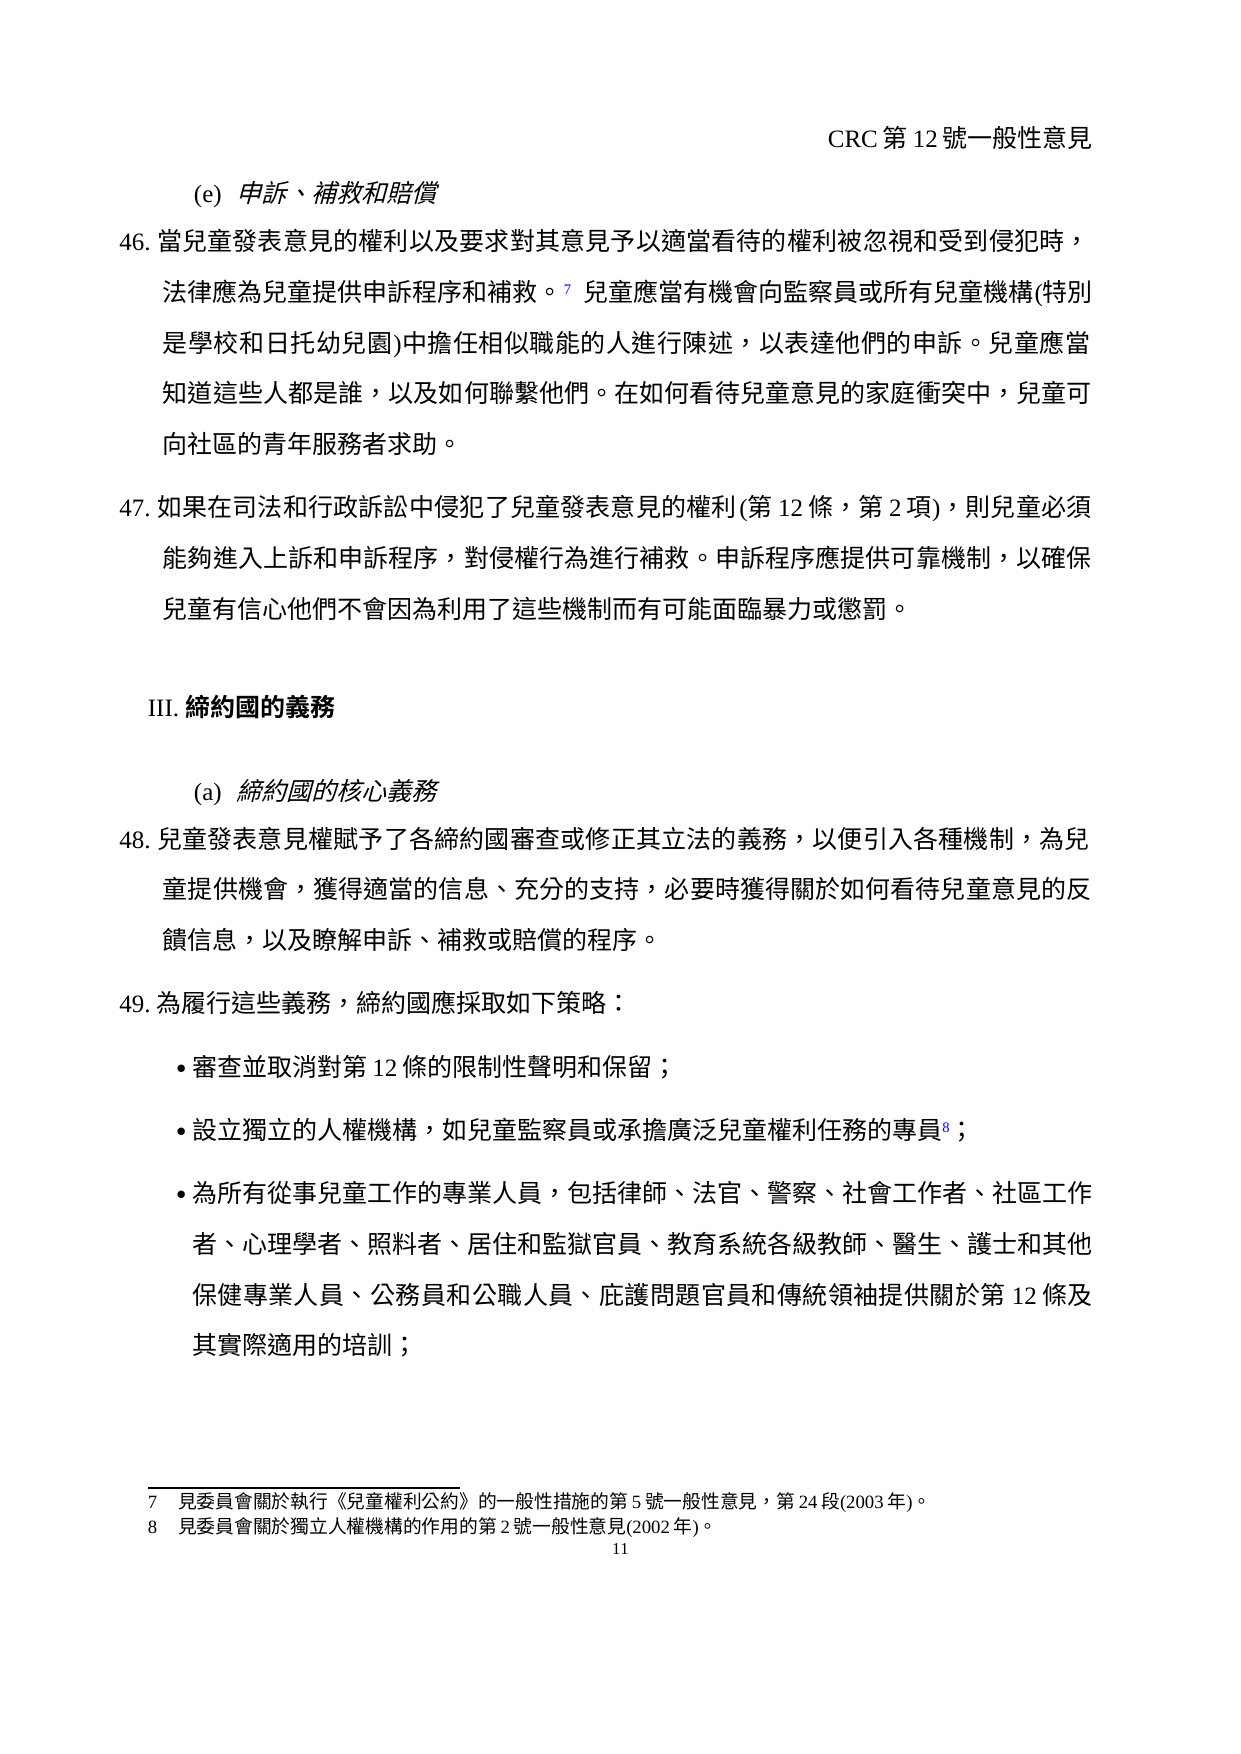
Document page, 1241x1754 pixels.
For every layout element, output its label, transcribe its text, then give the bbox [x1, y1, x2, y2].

text 49. 為履行這些義務，締約國應採取如下策略： [119, 984, 1093, 1020]
text (a) 締約國的核心義務 [148, 773, 1092, 807]
list 為所有從事兒童工作的專業人員，包括律師、法官、警察、社會工作者、社區工作者、心理學者、照料者、居住和監獄官員、教育系統各級教師、醫生、護士和其他保健專業人員、公務員和公職人員、庇護問題官員和傳統領袖提供關於第12條及其實際適用的培訓； [177, 1174, 1092, 1362]
text 46. 當兒童發表意見的權利以及要求對其意見予以適當看待的權利被忽視和受到侵犯時，法律應為兒童提供申訴程序和補救。 兒童應當有機會向監察員或所有兒童機構(特別是學校和日托幼兒園)中擔任相似職能的人進行陳述，以表達他們的申訴。兒童應當知道這些人都是誰，以及如何聯繫他們。在如何看待兒童意見的家庭衝突中，兒童可向社區的青年服務者求助。 [119, 222, 1093, 461]
list 審查並取消對第12條的限制性聲明和保留； [177, 1047, 1092, 1083]
list 締約國的義務 [148, 690, 1092, 723]
list 設立獨立的人權機構，如兒童監察員或承擔廣泛兒童權利任務的專員； [177, 1110, 1093, 1147]
text 47. 如果在司法和行政訴訟中侵犯了兒童發表意見的權利(第12條，第2項)，則兒童必須能夠進入上訴和申訴程序，對侵權行為進行補救。申訴程序應提供可靠機制，以確保兒童有信心他們不會因為利用了這些機制而有可能面臨暴力或懲罰。 [119, 488, 1093, 626]
text (e) 申訴、補救和賠償 [148, 176, 1092, 209]
text 見委員會關於執行《兒童權利公約》的一般性措施的第5號一般性意見，第24段(2003年)。 [133, 1488, 1092, 1513]
text 48. 兒童發表意見權賦予了各締約國審查或修正其立法的義務，以便引入各種機制，為兒童提供機會，獲得適當的信息、充分的支持，必要時獲得關於如何看待兒童意見的反饋信息，以及瞭解申訴、補救或賠償的程序。 [119, 819, 1093, 957]
list 見委員會關於獨立人權機構的作用的第2號一般性意見(2002年)。 [133, 1513, 1092, 1538]
